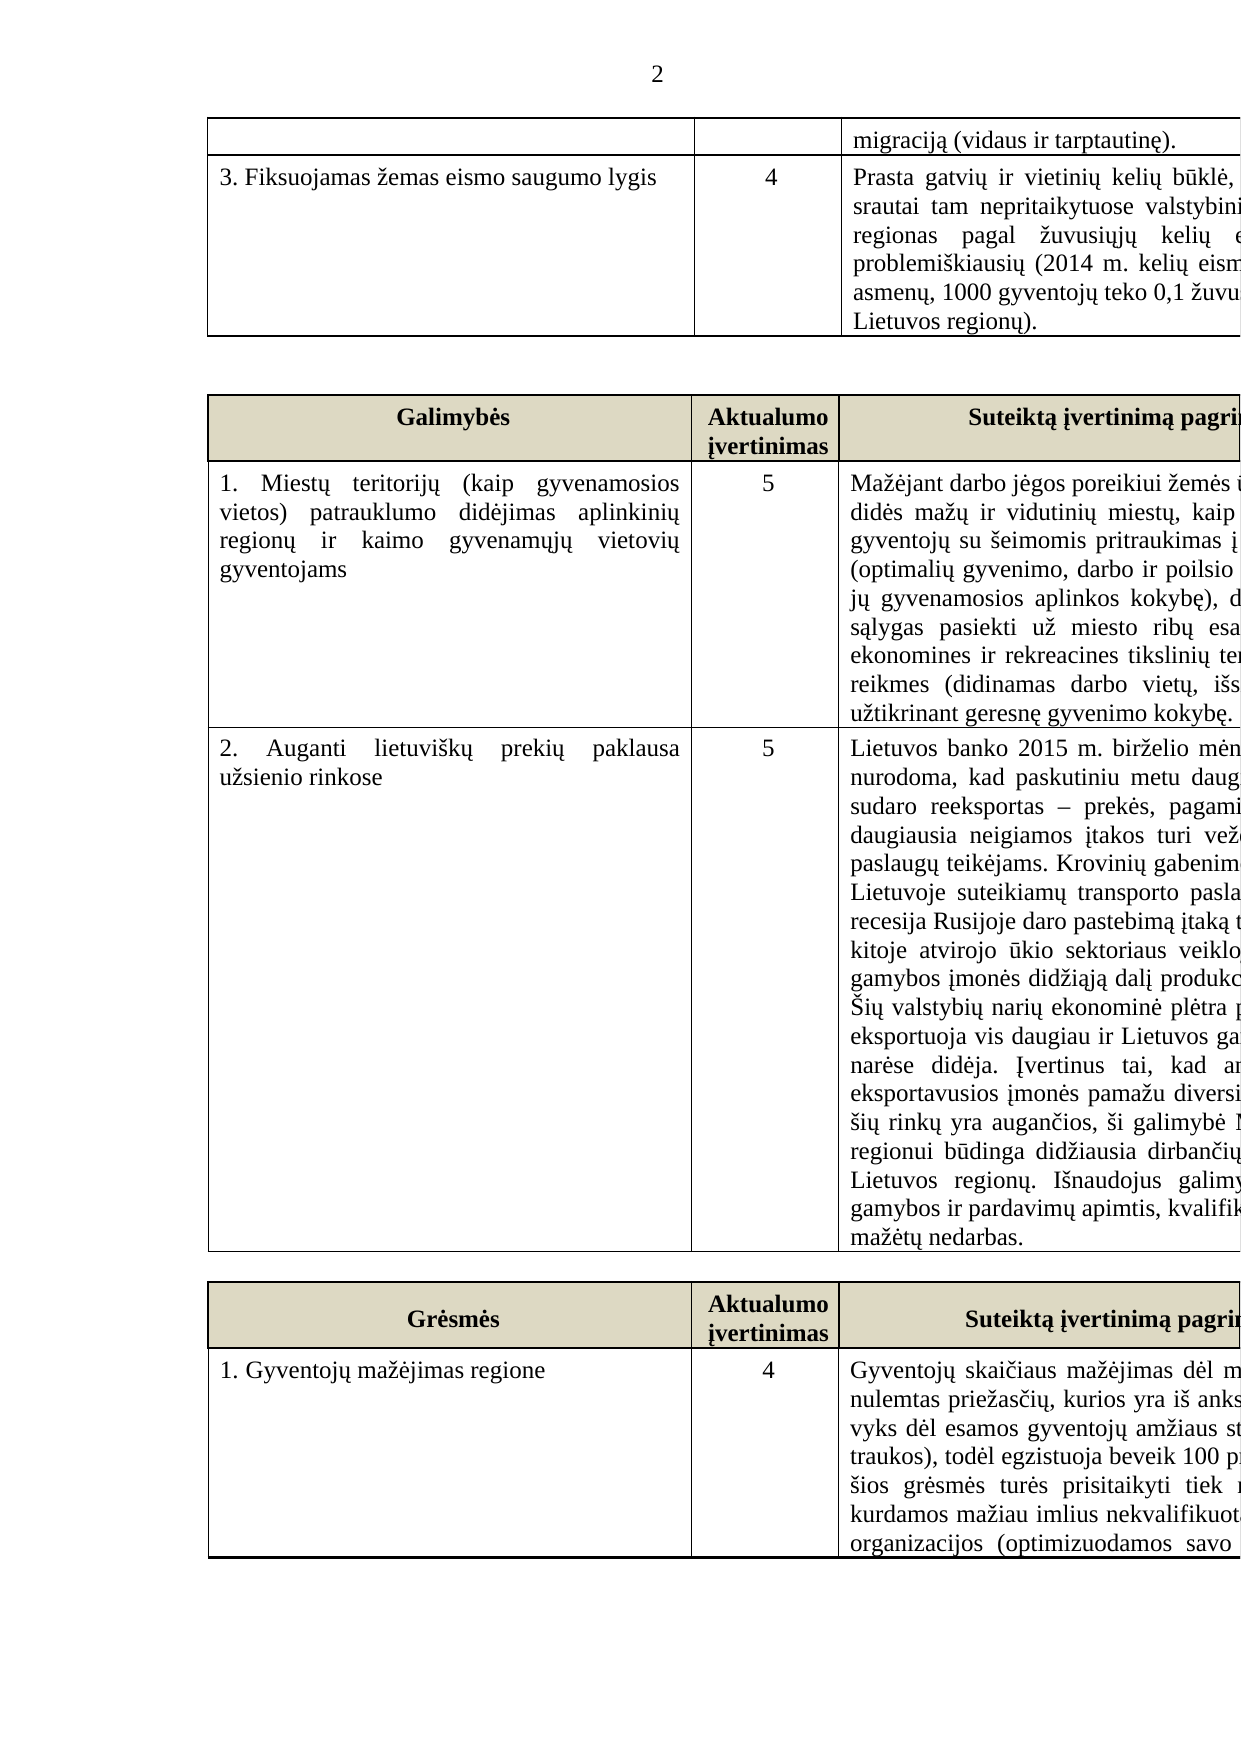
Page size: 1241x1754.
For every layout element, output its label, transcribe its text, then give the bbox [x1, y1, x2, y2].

table_cell 2. Auganti lietuviškų prekių paklausa užsienio rinkose [209, 728, 691, 1251]
table_header Aktualumo įvertinimas [692, 396, 838, 460]
table_header Galimybės [209, 396, 691, 460]
table_cell [695, 119, 841, 154]
table_cell 4 [695, 156, 841, 335]
table_header Aktualumo įvertinimas [692, 1283, 838, 1347]
table_cell Gyventojų skaičiaus mažėjimas dėl migracijos ir neigiamos natūralios kaitos yra nulemtas priežasčių, kurios yra iš anksto žinomos (gyventojų skaičiaus mažėjimas vyks dėl esamos gyventojų amžiaus struktūros ir natūralios universitetinių miestų traukos), todėl egzistuoja beveik 100 procentų tikimybė, kad grėsmė pasireikš. Prie šios grėsmės turės prisitaikyti tiek regiono įmonės (diegdamos technologijas, kurdamos mažiau imlius nekvalifikuotam darbui procesus), tiek viešojo sektoriaus organizacijos (optimizuodamos savo veiklą, kad teikiamų paslaugų kokybė iš esmės nepablogėtų). [839, 1349, 1240, 1556]
table_cell [208, 119, 694, 154]
table_cell 5 [692, 728, 838, 1251]
table_cell 1. Gyventojų mažėjimas regione [209, 1349, 691, 1556]
table_header Suteiktą įvertinimą pagrindžianti informacija, prielaidos [840, 396, 1239, 460]
table_cell 3. Fiksuojamas žemas eismo saugumo lygis [208, 156, 694, 335]
table_cell Lietuvos banko 2015 m. birželio mėnesio Lietuvos ekonominės raidos vertinime nurodoma, kad paskutiniu metu daugiau kaip 90 proc. prekių eksporto į Rusiją sudaro reeksportas – prekės, pagamintos ne Lietuvoje. Reeksporto mažėjimas daugiausia neigiamos įtakos turi vežėjams, prekybos įmonėms ir sandėliavimo paslaugų teikėjams. Krovinių gabenimo į Rusiją paslaugos sudaro reikšmingą visų Lietuvoje suteikiamų transporto paslaugų dalį – daugiau nei dešimtadalį. Taigi, recesija Rusijoje daro pastebimą įtaką transporto ekonominei veiklai, tačiau padėtis kitoje atvirojo ūkio sektoriaus veikloje – pramonėje – geresnė. Apdirbamosios gamybos įmonės didžiąją dalį produkcijos eksportuoja į kitas ES valstybes nares. Šių valstybių narių ekonominė plėtra pamažu spartėja, taigi Lietuvos įmonės į jas eksportuoja vis daugiau ir Lietuvos gamintojų eksporto rinkos dalis ES valstybėse narėse didėja. Įvertinus tai, kad anksčiau didelę dalį produkcijos į Rusiją eksportavusios įmonės pamažu diversifikuoja savo eksporto rinkas, ir didelė dalis šių rinkų yra augančios, ši galimybė Marijampolės regionui yra labai svarbi, nes regionui būdinga didžiausia dirbančiųjų apdirbamojoje gamyboje dalis tarp visų Lietuvos regionų. Išnaudojus galimybę didėtų Marijampolės regiono įmonių gamybos ir pardavimų apimtis, kvalifikuotų darbuotojų poreikis, darbo užmokestis, mažėtų nedarbas. [839, 728, 1240, 1251]
table_cell 1. Miestų teritorijų (kaip gyvenamosios vietos) patrauklumo didėjimas aplinkinių regionų ir kaimo gyvenamųjų vietovių gyventojams [209, 462, 691, 727]
table_cell Mažėjant darbo jėgos poreikiui žemės ūkyje, didėjant nuotolinio darbo galimybėms, didės mažų ir vidutinių miestų, kaip gyvenamosios vietos, patrauklumas. Naujų gyventojų su šeimomis pritraukimas į miestus galimas kuriant patrauklias sąlygas (optimalių gyvenimo, darbo ir poilsio sąlygas miestiečiams sudarymas, užtikrinant jų gyvenamosios aplinkos kokybę), darnaus judumo sistemų vystymas (sudarant sąlygas pasiekti už miesto ribų esančias darbo vietas), tobulinant socialines-ekonomines ir rekreacines tikslinių teritorijų veiklas, tenkinant žmonių mobilumo reikmes (didinamas darbo vietų, išsilavinimo ir laisvalaikio prieinamumas) ir užtikrinant geresnę gyvenimo kokybę. [839, 462, 1240, 727]
table_cell 5 [692, 462, 838, 727]
table_header Grėsmės [209, 1283, 691, 1347]
table_header Suteiktą įvertinimą pagrindžianti informacija, prielaidos [840, 1283, 1239, 1347]
table_cell Prasta gatvių ir vietinių kelių būklė, išaugusi automobilizacija, dideli transporto srautai tam nepritaikytuose valstybiniuose keliuose lemia tai, kad Marijampolės regionas pagal žuvusiųjų kelių eismo įvykiuose rodiklį yra vienas iš problemiškiausių (2014 m. kelių eismo įvykiuose Marijampolės regione žuvo 20 asmenų, 1000 gyventojų teko 0,1 žuvusiojo, tai trečias blogiausias rodiklis tarp visų Lietuvos regionų). [842, 156, 1240, 335]
table_cell Verslo plėtra vyksta vangiai, tai mažina regiono ekonominį potencialą ir investicinį patrauklumą. Dideli vidiniai regiono gyventojų pajamų netolygumai trukdo darniai regiono plėtrai (taip pat ir aplinkosauginiu aspektu – didina švytuoklinės migracijos srautą ir atitinkamai – CO2 išmetimus). Vyrauja žemas darbo užmokestis, pagal vidutinį mėnesinį bruto darbo užmokestį regionas užima devintą vietą tarp visų regionų, tai stipriai įtakoja kvalifikuotos darbo jėgos migraciją (vidaus ir tarptautinę). [842, 119, 1240, 154]
table_cell 4 [692, 1349, 838, 1556]
